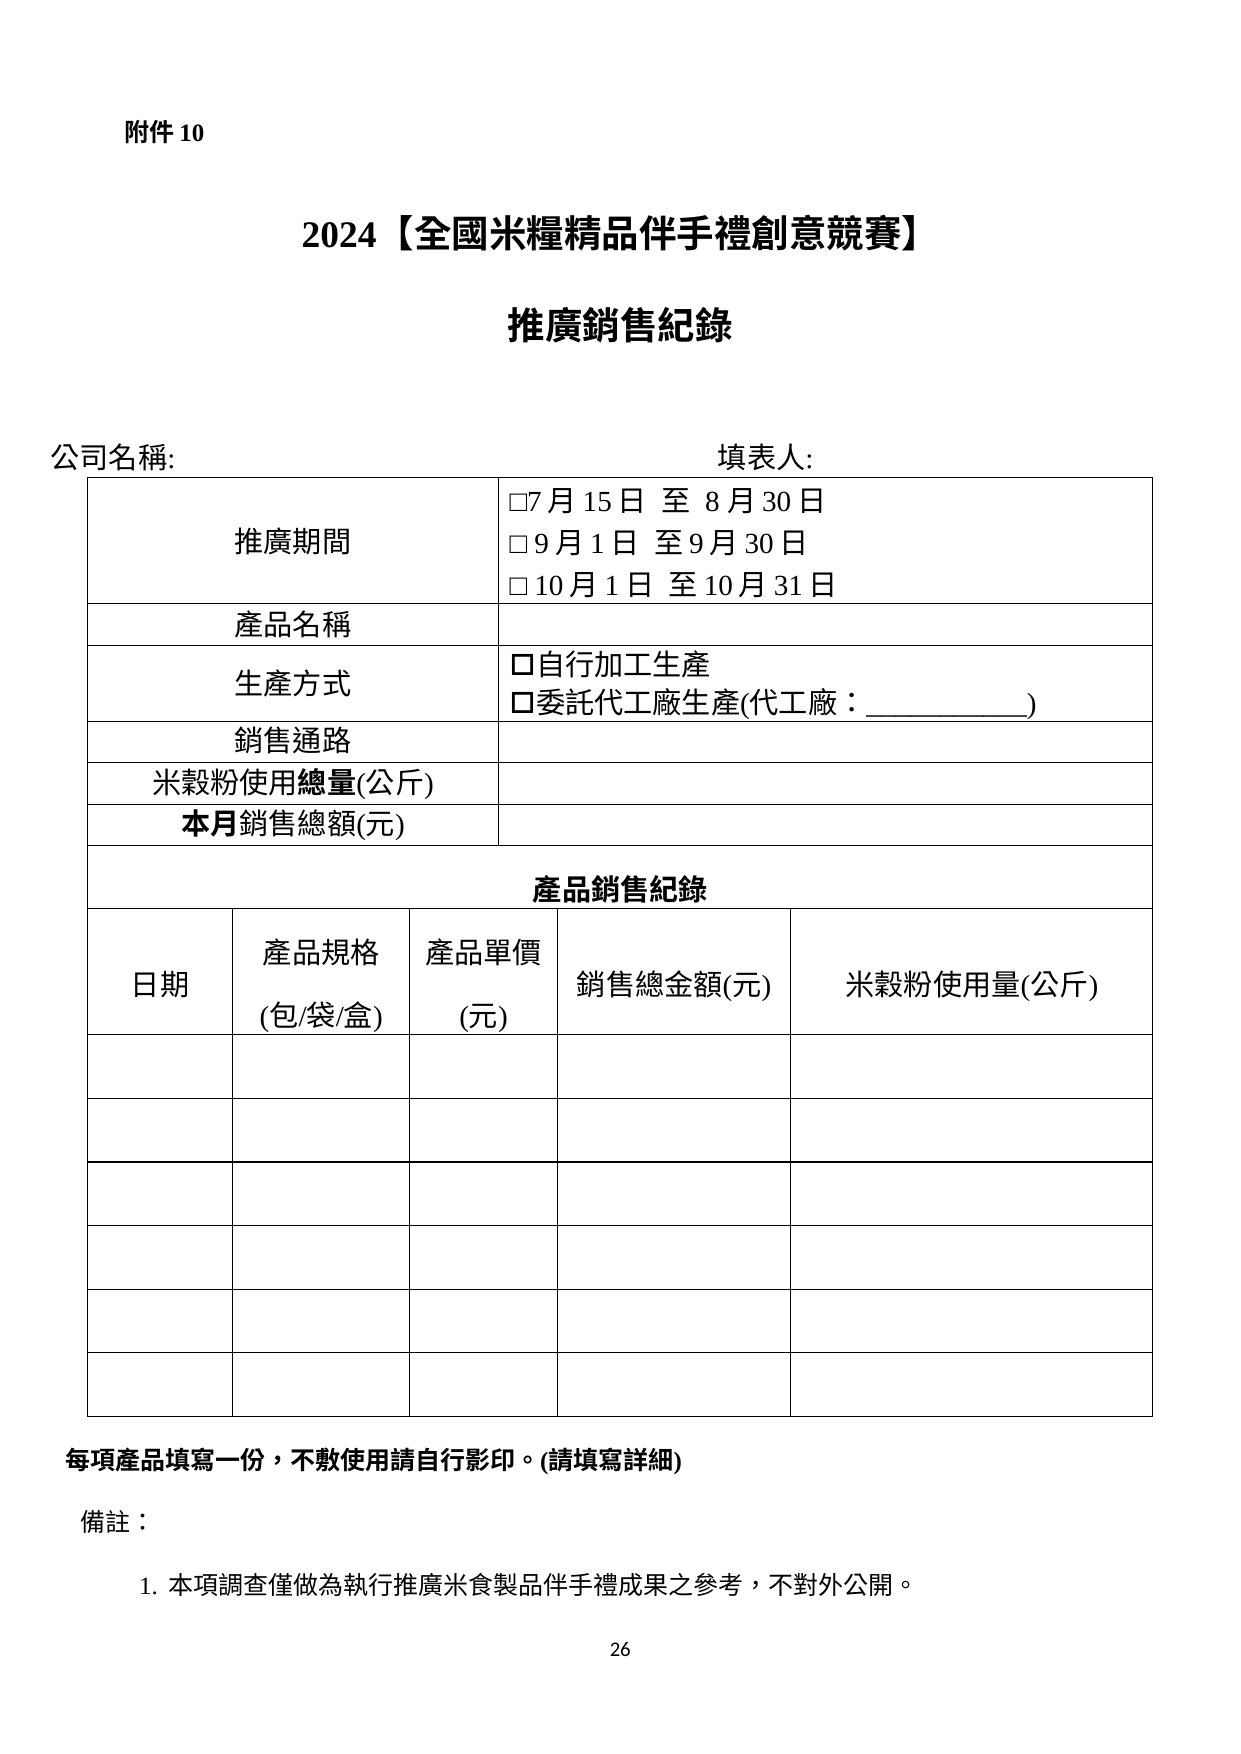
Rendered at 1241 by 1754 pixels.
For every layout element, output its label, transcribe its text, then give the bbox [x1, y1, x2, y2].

table_cell [558, 1226, 790, 1288]
table_cell 銷售通路 [88, 722, 498, 762]
table_cell [233, 1353, 409, 1416]
text 備註： [80, 1479, 1116, 1542]
table_cell [233, 1290, 409, 1352]
table_cell [233, 1163, 409, 1225]
table_cell 米穀粉使用總量(公斤) [88, 763, 498, 803]
table_cell [499, 604, 1152, 645]
table_cell 銷售總金額(元) [558, 909, 790, 1034]
table_cell [499, 763, 1152, 803]
table_cell [558, 1099, 790, 1161]
table_cell [499, 805, 1152, 845]
table_cell [410, 1163, 557, 1225]
table_cell [410, 1226, 557, 1288]
table_cell 產品銷售紀錄 [88, 846, 1152, 908]
text 推廣銷售紀錄 [124, 296, 1116, 350]
text 附件10 [124, 112, 1143, 148]
table_cell 產品規格 (包/袋/盒) [233, 909, 409, 1034]
table_cell [233, 1035, 409, 1098]
table_cell 自行加工生產 委託代工廠生產(代工廠：___________) [499, 646, 1152, 721]
table_cell [233, 1099, 409, 1161]
table_cell [88, 1099, 232, 1161]
table_cell [88, 1353, 232, 1416]
table_cell 本月銷售總額(元) [88, 805, 498, 845]
text 每項產品填寫一份，不敷使用請自行影印。(請填寫詳細) [50, 1417, 1116, 1479]
table_cell [88, 1163, 232, 1225]
table_header 推廣期間 [88, 478, 498, 603]
table_cell [791, 1290, 1152, 1352]
table_cell 產品名稱 [88, 604, 498, 645]
table_cell [233, 1226, 409, 1288]
table_cell [88, 1290, 232, 1352]
table_cell [558, 1353, 790, 1416]
table_cell [791, 1163, 1152, 1225]
table_cell [88, 1035, 232, 1098]
table_cell [791, 1035, 1152, 1098]
table_cell [410, 1099, 557, 1161]
table_cell [791, 1226, 1152, 1288]
table_cell [88, 1226, 232, 1288]
table_cell 米穀粉使用量(公斤) [791, 909, 1152, 1034]
table_cell [791, 1099, 1152, 1161]
table_cell [499, 722, 1152, 762]
table_cell [558, 1163, 790, 1225]
table_cell [410, 1290, 557, 1352]
table_cell [558, 1035, 790, 1098]
text 2024【全國米糧精品伴手禮創意競賽】 [124, 204, 1116, 258]
table_cell 日期 [88, 909, 232, 1034]
table_cell 產品單價(元) [410, 909, 557, 1034]
table_cell [558, 1290, 790, 1352]
table_cell [791, 1353, 1152, 1416]
table_cell 生產方式 [88, 646, 498, 721]
text 公司名稱: 填表人: [50, 431, 1116, 477]
table_cell [410, 1035, 557, 1098]
table_header □7月15日 至 8 月30日 □ 9月1日 至9月30日 □ 10月1日 至10月31日 [499, 478, 1152, 603]
table_cell [410, 1353, 557, 1416]
list 本項調查僅做為執行推廣米食製品伴手禮成果之參考，不對外公開。 [139, 1542, 1116, 1604]
